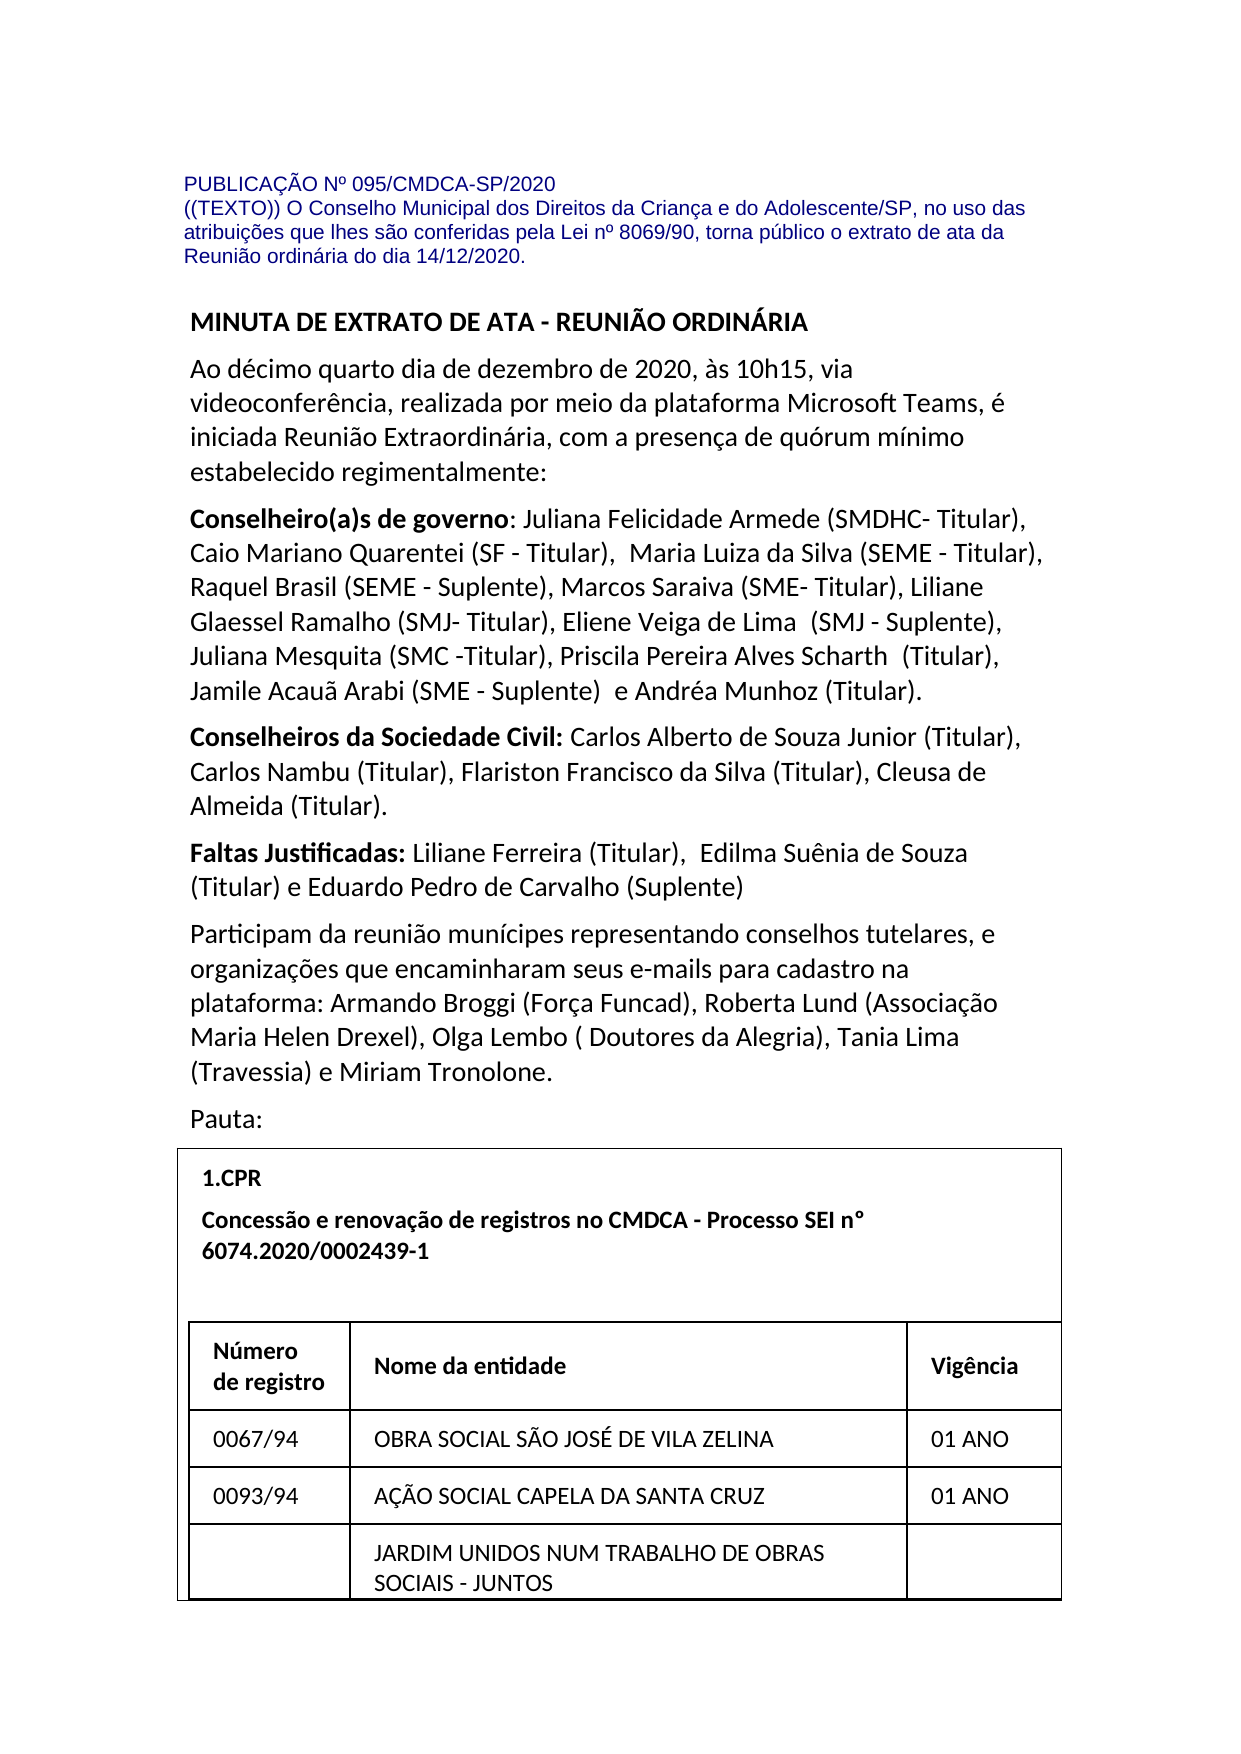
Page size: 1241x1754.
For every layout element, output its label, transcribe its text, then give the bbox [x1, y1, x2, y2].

table_header 1.CPR Concessão e renovação de registros no CMDCA - Processo SEI nº 6074.2020/0002439-1 [178, 1149, 1061, 1600]
table_cell [190, 1525, 349, 1598]
text Participam da reunião munícipes representando conselhos tutelares, e organizações que encaminharam seus e-mails para cadastro na plataforma: Armando Broggi (Força Funcad), Roberta Lund (Associação Maria Helen Drexel), Olga Lembo ( Doutores da Alegria), Tania Lima (Travessia) e Miriam Tronolone. [190, 916, 1051, 1088]
table_cell OBRA SOCIAL SÃO JOSÉ DE VILA ZELINA [351, 1411, 906, 1466]
table_cell 0067/94 [190, 1411, 349, 1466]
text Ao décimo quarto dia de dezembro de 2020, às 10h15, via videoconferência, realizada por meio da plataforma Microsoft Teams, é iniciada Reunião Extraordinária, com a presença de quórum mínimo estabelecido regimentalmente: [190, 351, 1051, 488]
table_cell 01 ANO [908, 1411, 1061, 1466]
table_header Vigência [908, 1323, 1061, 1409]
text Conselheiros da Sociedade Civil: Carlos Alberto de Souza Junior (Titular), Carlos Nambu (Titular), Flariston Francisco da Silva (Titular), Cleusa de Almeida (Titular). [190, 719, 1051, 823]
text Faltas Justificadas: Liliane Ferreira (Titular), Edilma Suênia de Souza (Titular) e Eduardo Pedro de Carvalho (Suplente) [190, 835, 1051, 904]
text Pauta: [190, 1101, 1051, 1135]
text Conselheiro(a)s de governo: Juliana Felicidade Armede (SMDHC- Titular), Caio Mariano Quarentei (SF - Titular), Maria Luiza da Silva (SEME - Titular), Raquel Brasil (SEME - Suplente), Marcos Saraiva (SME- Titular), Liliane Glaessel Ramalho (SMJ- Titular), Eliene Veiga de Lima (SMJ - Suplente), Juliana Mesquita (SMC -Titular), Priscila Pereira Alves Scharth (Titular), Jamile Acauã Arabi (SME - Suplente) e Andréa Munhoz (Titular). [190, 501, 1051, 707]
text MINUTA DE EXTRATO DE ATA - REUNIÃO ORDINÁRIA [190, 304, 1051, 338]
table_header Nome da entidade [351, 1323, 906, 1409]
table_header Número de registro [190, 1323, 349, 1409]
text PUBLICAÇÃO Nº 095/CMDCA-SP/2020 [183, 172, 1057, 196]
text ((TEXTO)) O Conselho Municipal dos Direitos da Criança e do Adolescente/SP, no uso das atribuições que lhes são conferidas pela Lei nº 8069/90, torna público o extrato de ata da Reunião ordinária do dia 14/12/2020. [183, 196, 1057, 267]
table_cell [908, 1525, 1061, 1598]
table_cell JARDIM UNIDOS NUM TRABALHO DE OBRAS SOCIAIS - JUNTOS [351, 1525, 906, 1598]
table_cell AÇÃO SOCIAL CAPELA DA SANTA CRUZ [351, 1468, 906, 1523]
table_cell 01 ANO [908, 1468, 1061, 1523]
table_cell 0093/94 [190, 1468, 349, 1523]
